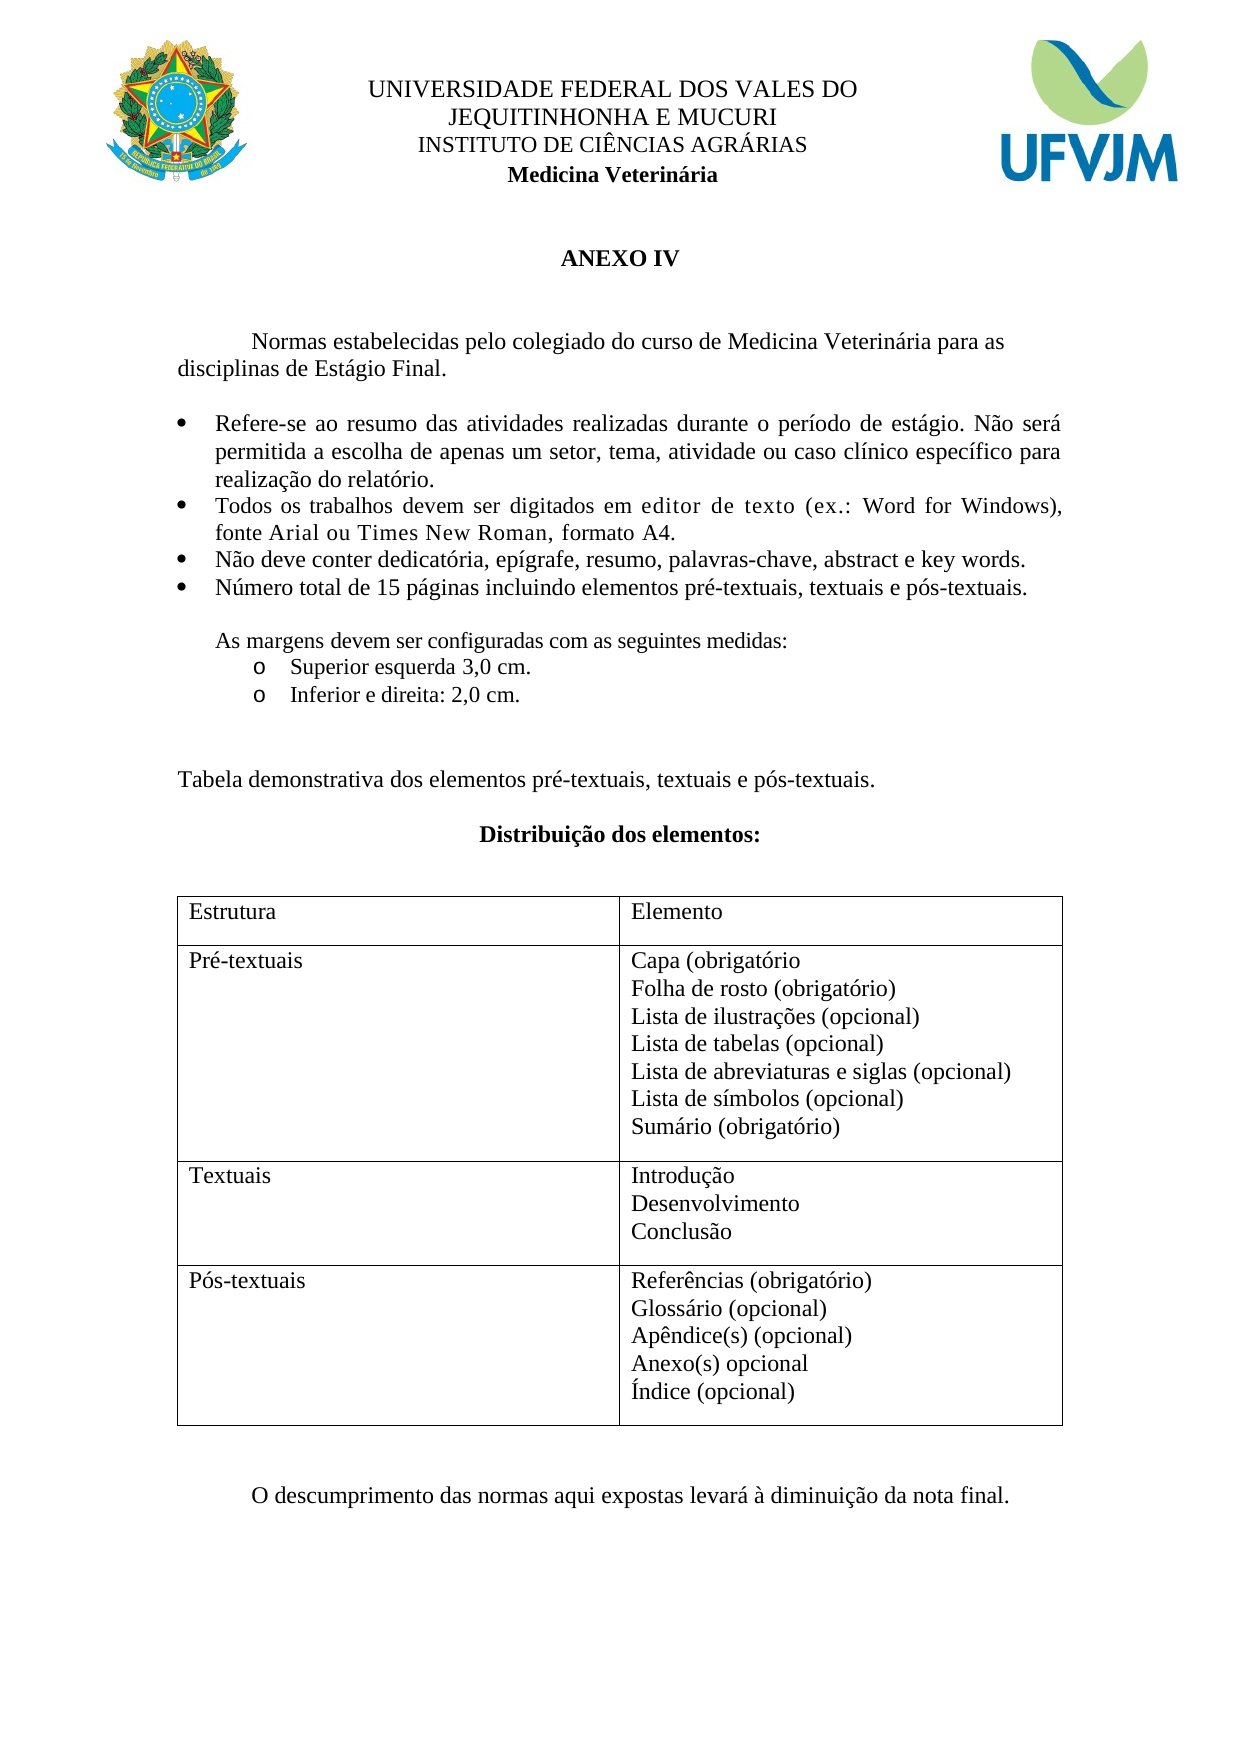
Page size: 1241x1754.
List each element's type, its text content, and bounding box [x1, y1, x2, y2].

list Inferior e direita: 2,0 cm. [252, 681, 1063, 709]
table_header Estrutura [178, 897, 619, 945]
list Todos os trabalhos devem ser digitados em editor de texto (ex.: Word for Windows), fonte Arial ou Times New Roman, formato A4. [177, 492, 1063, 545]
list Superior esquerda 3,0 cm. [252, 653, 1063, 681]
list Número total de 15 páginas incluindo elementos pré-textuais, textuais e pós-textuais. [177, 573, 1063, 600]
table_cell Capa (obrigatório Folha de rosto (obrigatório) Lista de ilustrações (opcional) Lista de tabelas (opcional) Lista de abreviaturas e siglas (opcional) Lista de símbolos (opcional) Sumário (obrigatório) [620, 946, 1062, 1161]
text As margens devem ser configuradas com as seguintes medidas: [177, 627, 1063, 653]
table_cell Introdução Desenvolvimento Conclusão [620, 1162, 1062, 1265]
table_cell Referências (obrigatório) Glossário (opcional) Apêndice(s) (opcional) Anexo(s) opcional Índice (opcional) [620, 1266, 1062, 1425]
text ANEXO IV [177, 244, 1063, 271]
list Não deve conter dedicatória, epígrafe, resumo, palavras-chave, abstract e key words. [177, 545, 1063, 573]
text Tabela demonstrativa dos elementos pré-textuais, textuais e pós-textuais. [177, 765, 1063, 792]
table_header Elemento [620, 897, 1062, 945]
text Distribuição dos elementos: [177, 820, 1063, 847]
list Refere-se ao resumo das atividades realizadas durante o período de estágio. Não será permitida a escolha de apenas um setor, tema, atividade ou caso clínico específico para realização do relatório. [177, 409, 1063, 492]
table_cell Pós-textuais [178, 1266, 619, 1425]
table_cell Pré-textuais [178, 946, 619, 1161]
text Normas estabelecidas pelo colegiado do curso de Medicina Veterinária para as disciplinas de Estágio Final. [177, 327, 1063, 382]
text O descumprimento das normas aqui expostas levará à diminuição da nota final. [177, 1481, 1063, 1509]
table_cell Textuais [178, 1162, 619, 1265]
